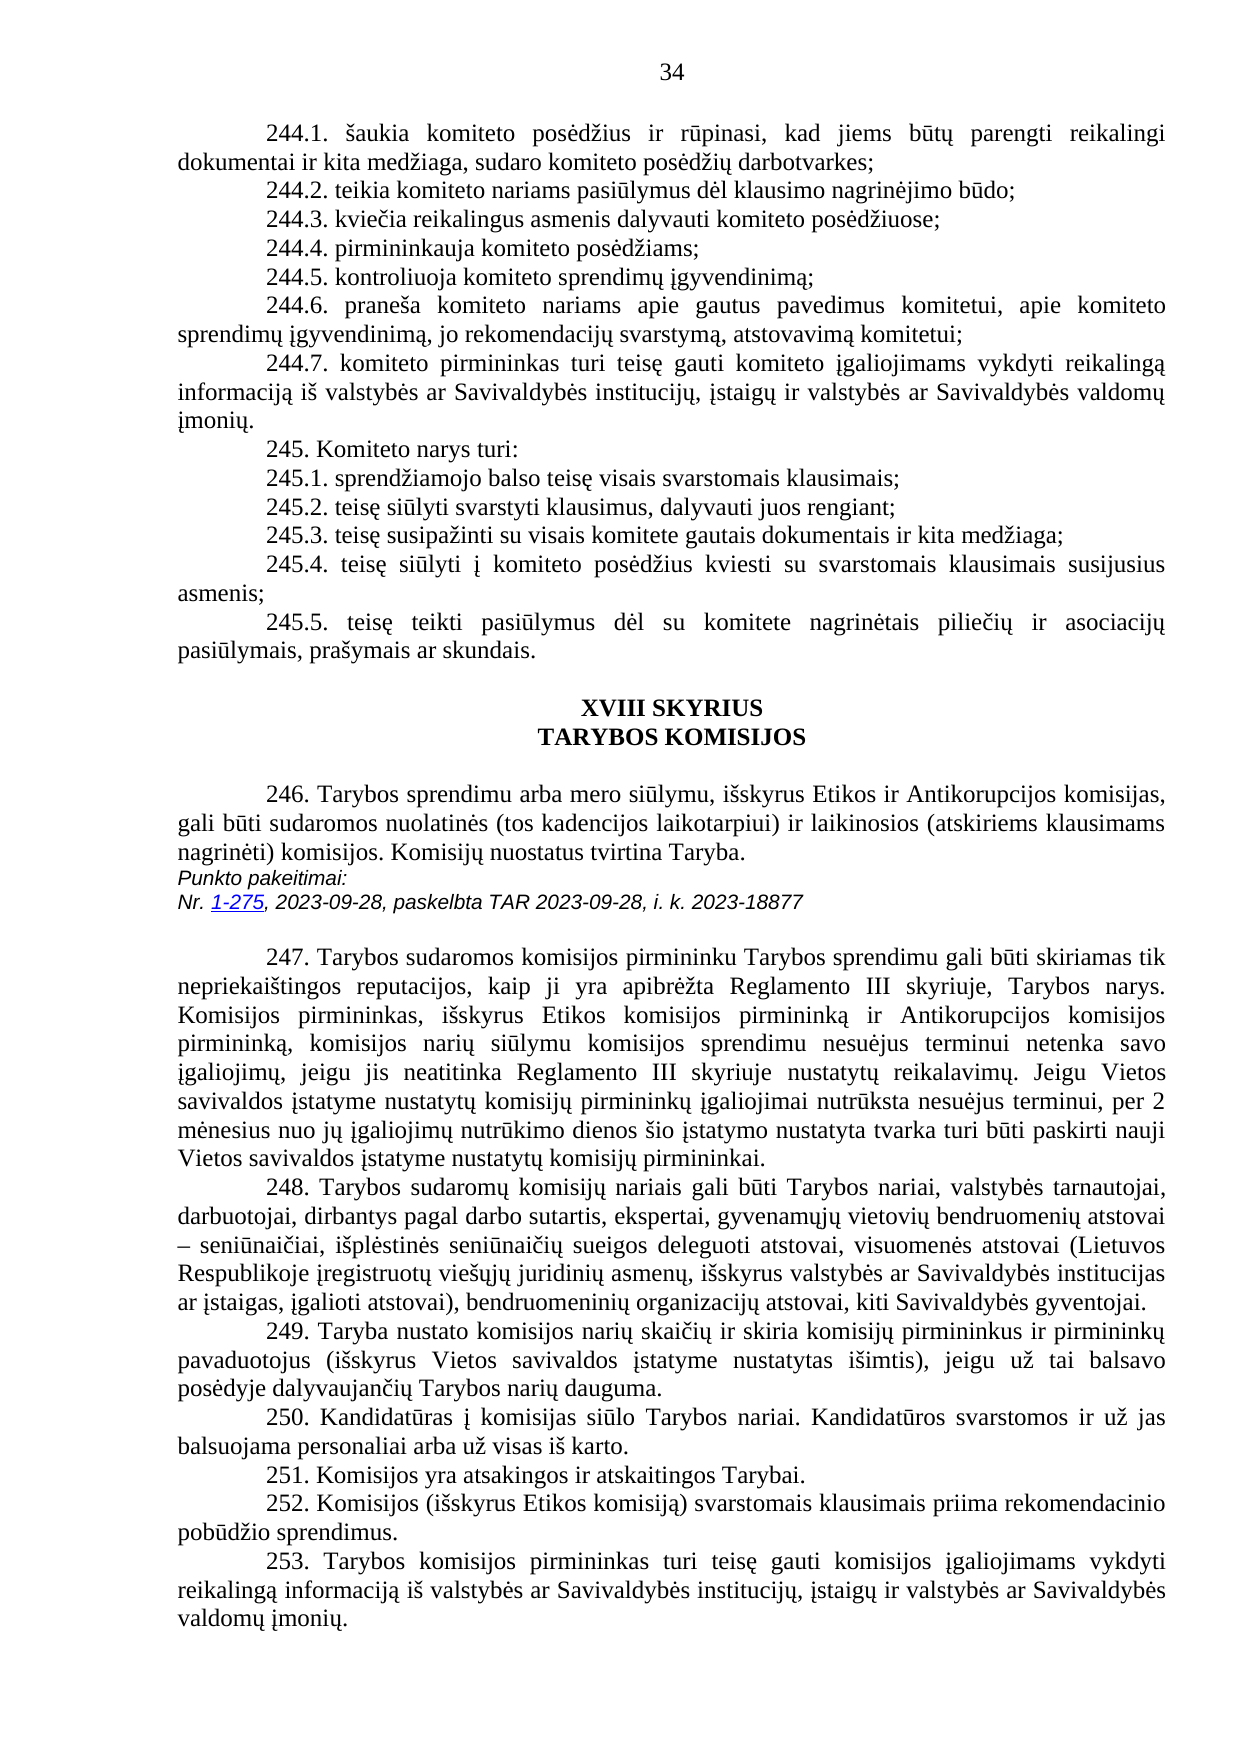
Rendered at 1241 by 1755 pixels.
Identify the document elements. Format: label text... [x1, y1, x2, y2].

text 247. Tarybos sudaromos komisijos pirmininku Tarybos sprendimu gali būti skiriamas tik nepriekaištingos reputacijos, kaip ji yra apibrėžta Reglamento III skyriuje, Tarybos narys. Komisijos pirmininkas, išskyrus Etikos komisijos pirmininką ir Antikorupcijos komisijos pirmininką, komisijos narių siūlymu komisijos sprendimu nesuėjus terminui netenka savo įgaliojimų, jeigu jis neatitinka Reglamento III skyriuje nustatytų reikalavimų. Jeigu Vietos savivaldos įstatyme nustatytų komisijų pirmininkų įgaliojimai nutrūksta nesuėjus terminui, per 2 mėnesius nuo jų įgaliojimų nutrūkimo dienos šio įstatymo nustatyta tvarka turi būti paskirti nauji Vietos savivaldos įstatyme nustatytų komisijų pirmininkai. [177, 942, 1167, 1172]
text 244.6. praneša komiteto nariams apie gautus pavedimus komitetui, apie komiteto sprendimų įgyvendinimą, jo rekomendacijų svarstymą, atstovavimą komitetui; [177, 291, 1167, 348]
text 245.2. teisę siūlyti svarstyti klausimus, dalyvauti juos rengiant; [177, 492, 1167, 521]
text 252. Komisijos (išskyrus Etikos komisiją) svarstomais klausimais priima rekomendacinio pobūdžio sprendimus. [177, 1488, 1167, 1546]
text 244.7. komiteto pirmininkas turi teisę gauti komiteto įgaliojimams vykdyti reikalingą informaciją iš valstybės ar Savivaldybės institucijų, įstaigų ir valstybės ar Savivaldybės valdomų įmonių. [177, 348, 1167, 434]
text 250. Kandidatūras į komisijas siūlo Tarybos nariai. Kandidatūros svarstomos ir už jas balsuojama personaliai arba už visas iš karto. [177, 1402, 1167, 1460]
text 248. Tarybos sudaromų komisijų nariais gali būti Tarybos nariai, valstybės tarnautojai, darbuotojai, dirbantys pagal darbo sutartis, ekspertai, gyvenamųjų vietovių bendruomenių atstovai – seniūnaičiai, išplėstinės seniūnaičių sueigos deleguoti atstovai, visuomenės atstovai (Lietuvos Respublikoje įregistruotų viešųjų juridinių asmenų, išskyrus valstybės ar Savivaldybės institucijas ar įstaigas, įgalioti atstovai), bendruomeninių organizacijų atstovai, kiti Savivaldybės gyventojai. [177, 1172, 1167, 1316]
text 245. Komiteto narys turi: [177, 434, 1167, 463]
text 245.1. sprendžiamojo balso teisę visais svarstomais klausimais; [177, 463, 1167, 492]
text 245.3. teisę susipažinti su visais komitete gautais dokumentais ir kita medžiaga; [177, 521, 1167, 549]
text XVIII SKYRIUS [177, 693, 1167, 722]
text 251. Komisijos yra atsakingos ir atskaitingos Tarybai. [177, 1460, 1167, 1488]
text 246. Tarybos sprendimu arba mero siūlymu, išskyrus Etikos ir Antikorupcijos komisijas, gali būti sudaromos nuolatinės (tos kadencijos laikotarpiui) ir laikinosios (atskiriems klausimams nagrinėti) komisijos. Komisijų nuostatus tvirtina Taryba. [177, 779, 1167, 866]
text 245.4. teisę siūlyti į komiteto posėdžius kviesti su svarstomais klausimais susijusius asmenis; [177, 549, 1167, 607]
text 253. Tarybos komisijos pirmininkas turi teisę gauti komisijos įgaliojimams vykdyti reikalingą informaciją iš valstybės ar Savivaldybės institucijų, įstaigų ir valstybės ar Savivaldybės valdomų įmonių. [177, 1546, 1167, 1632]
text 244.3. kviečia reikalingus asmenis dalyvauti komiteto posėdžiuose; [177, 204, 1167, 233]
text 245.5. teisę teikti pasiūlymus dėl su komitete nagrinėtais piliečių ir asociacijų pasiūlymais, prašymais ar skundais. [177, 607, 1167, 664]
text Punkto pakeitimai: [177, 866, 1167, 889]
text TARYBOS KOMISIJOS [177, 722, 1167, 751]
text 244.5. kontroliuoja komiteto sprendimų įgyvendinimą; [177, 262, 1167, 291]
text Nr. 1-275, 2023-09-28, paskelbta TAR 2023-09-28, i. k. 2023-18877 [177, 889, 1167, 913]
text 244.1. šaukia komiteto posėdžius ir rūpinasi, kad jiems būtų parengti reikalingi dokumentai ir kita medžiaga, sudaro komiteto posėdžių darbotvarkes; [177, 118, 1167, 176]
text 244.4. pirmininkauja komiteto posėdžiams; [177, 233, 1167, 262]
text 249. Taryba nustato komisijos narių skaičių ir skiria komisijų pirmininkus ir pirmininkų pavaduotojus (išskyrus Vietos savivaldos įstatyme nustatytas išimtis), jeigu už tai balsavo posėdyje dalyvaujančių Tarybos narių dauguma. [177, 1316, 1167, 1402]
text 244.2. teikia komiteto nariams pasiūlymus dėl klausimo nagrinėjimo būdo; [177, 176, 1167, 204]
